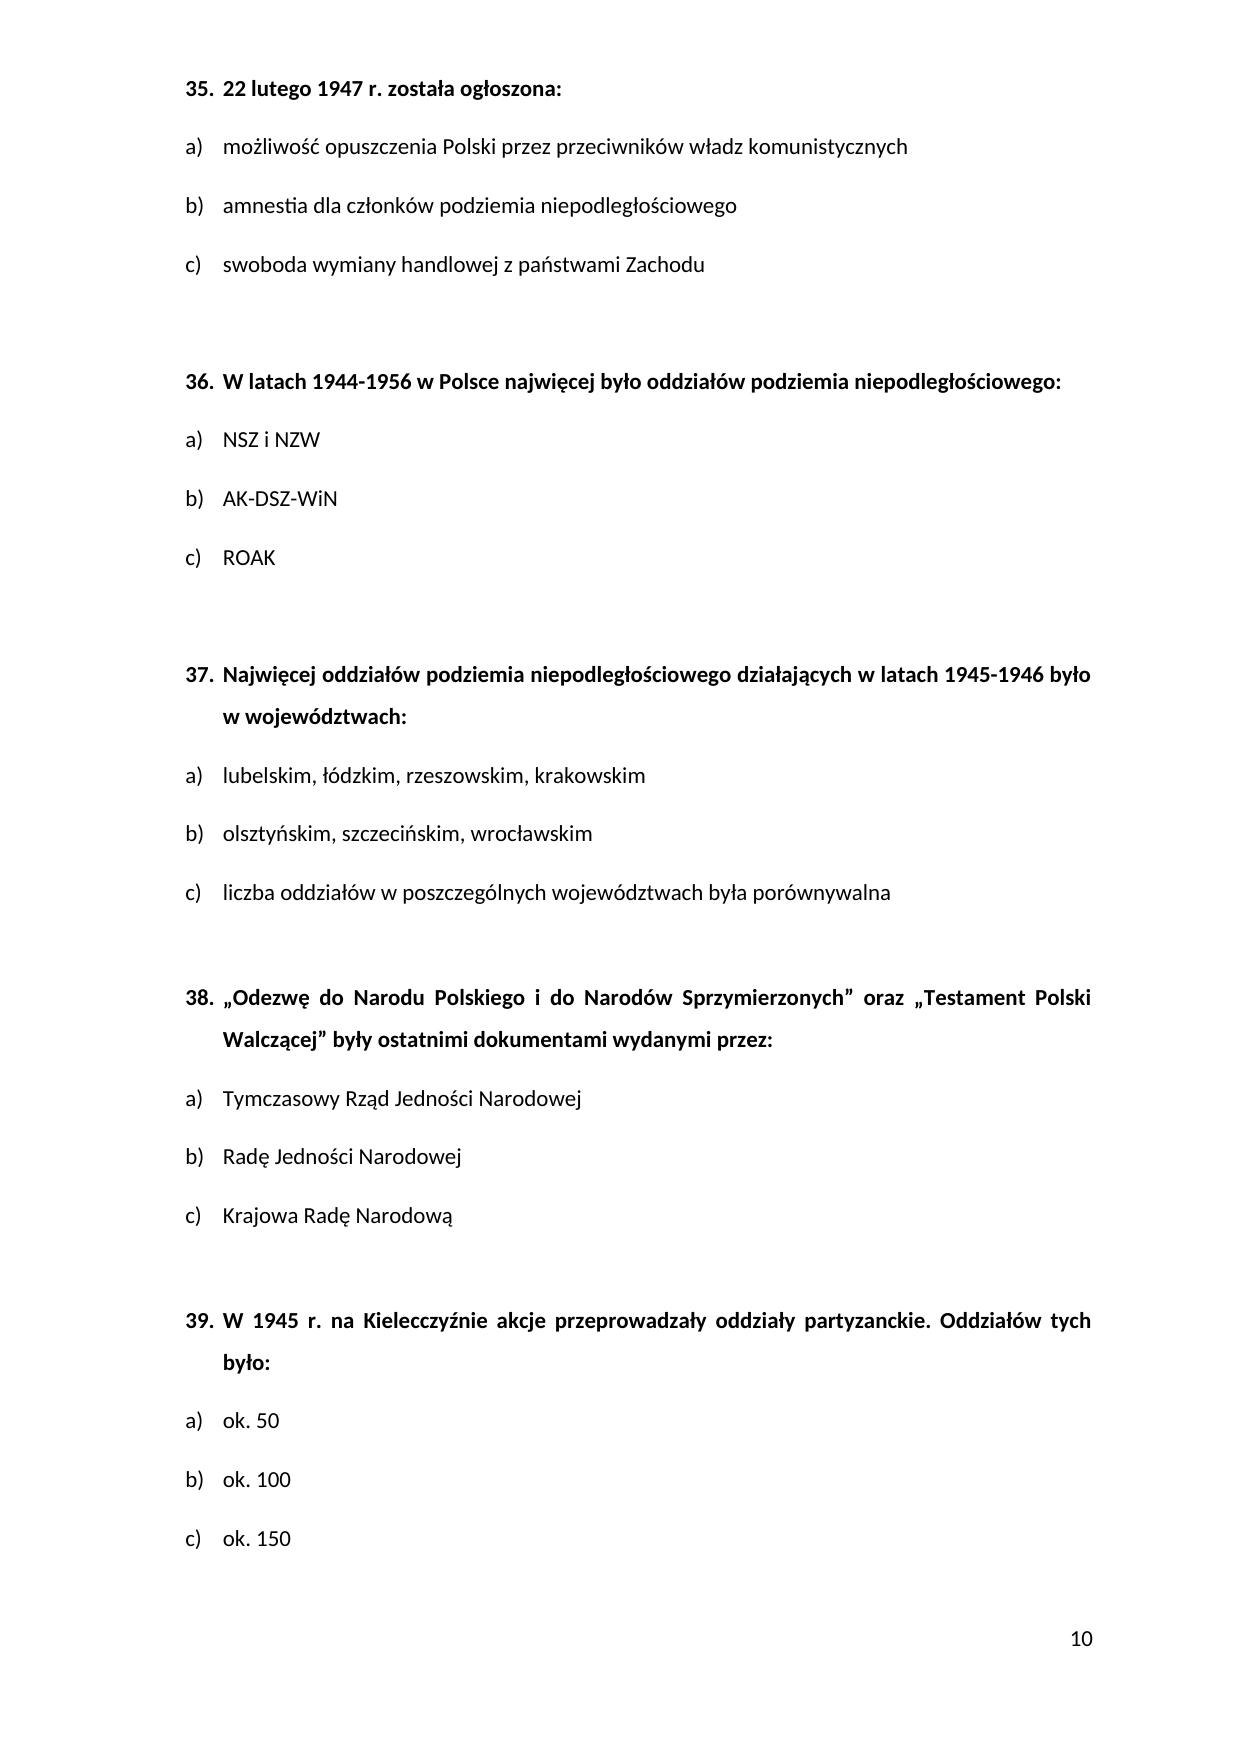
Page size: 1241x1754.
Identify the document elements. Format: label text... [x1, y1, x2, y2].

list lubelskim, łódzkim, rzeszowskim, krakowskim [185, 761, 1093, 789]
list AK-DSZ-WiN [185, 484, 1093, 512]
list ok. 50 [185, 1407, 1093, 1435]
list Radę Jedności Narodowej [185, 1142, 1093, 1170]
list Krajowa Radę Narodową [185, 1201, 1093, 1229]
list 22 lutego 1947 r. została ogłoszona: [185, 74, 1093, 102]
list Tymczasowy Rząd Jedności Narodowej [185, 1084, 1093, 1112]
list ok. 100 [185, 1465, 1093, 1493]
list „Odezwę do Narodu Polskiego i do Narodów Sprzymierzonych” oraz „Testament Polski Walczącej” były ostatnimi dokumentami wydanymi przez: [185, 983, 1093, 1053]
list Najwięcej oddziałów podziemia niepodległościowego działających w latach 1945-1946 było w województwach: [185, 660, 1093, 730]
list W latach 1944-1956 w Polsce najwięcej było oddziałów podziemia niepodległościowego: [185, 367, 1093, 395]
list swoboda wymiany handlowej z państwami Zachodu [185, 250, 1093, 278]
list liczba oddziałów w poszczególnych województwach była porównywalna [185, 878, 1093, 906]
list ok. 150 [185, 1524, 1093, 1552]
list olsztyńskim, szczecińskim, wrocławskim [185, 819, 1093, 847]
list NSZ i NZW [185, 426, 1093, 454]
list amnestia dla członków podziemia niepodległościowego [185, 191, 1093, 219]
list W 1945 r. na Kielecczyźnie akcje przeprowadzały oddziały partyzanckie. Oddziałów tych było: [185, 1306, 1093, 1376]
list możliwość opuszczenia Polski przez przeciwników władz komunistycznych [185, 132, 1093, 160]
list ROAK [185, 543, 1093, 571]
